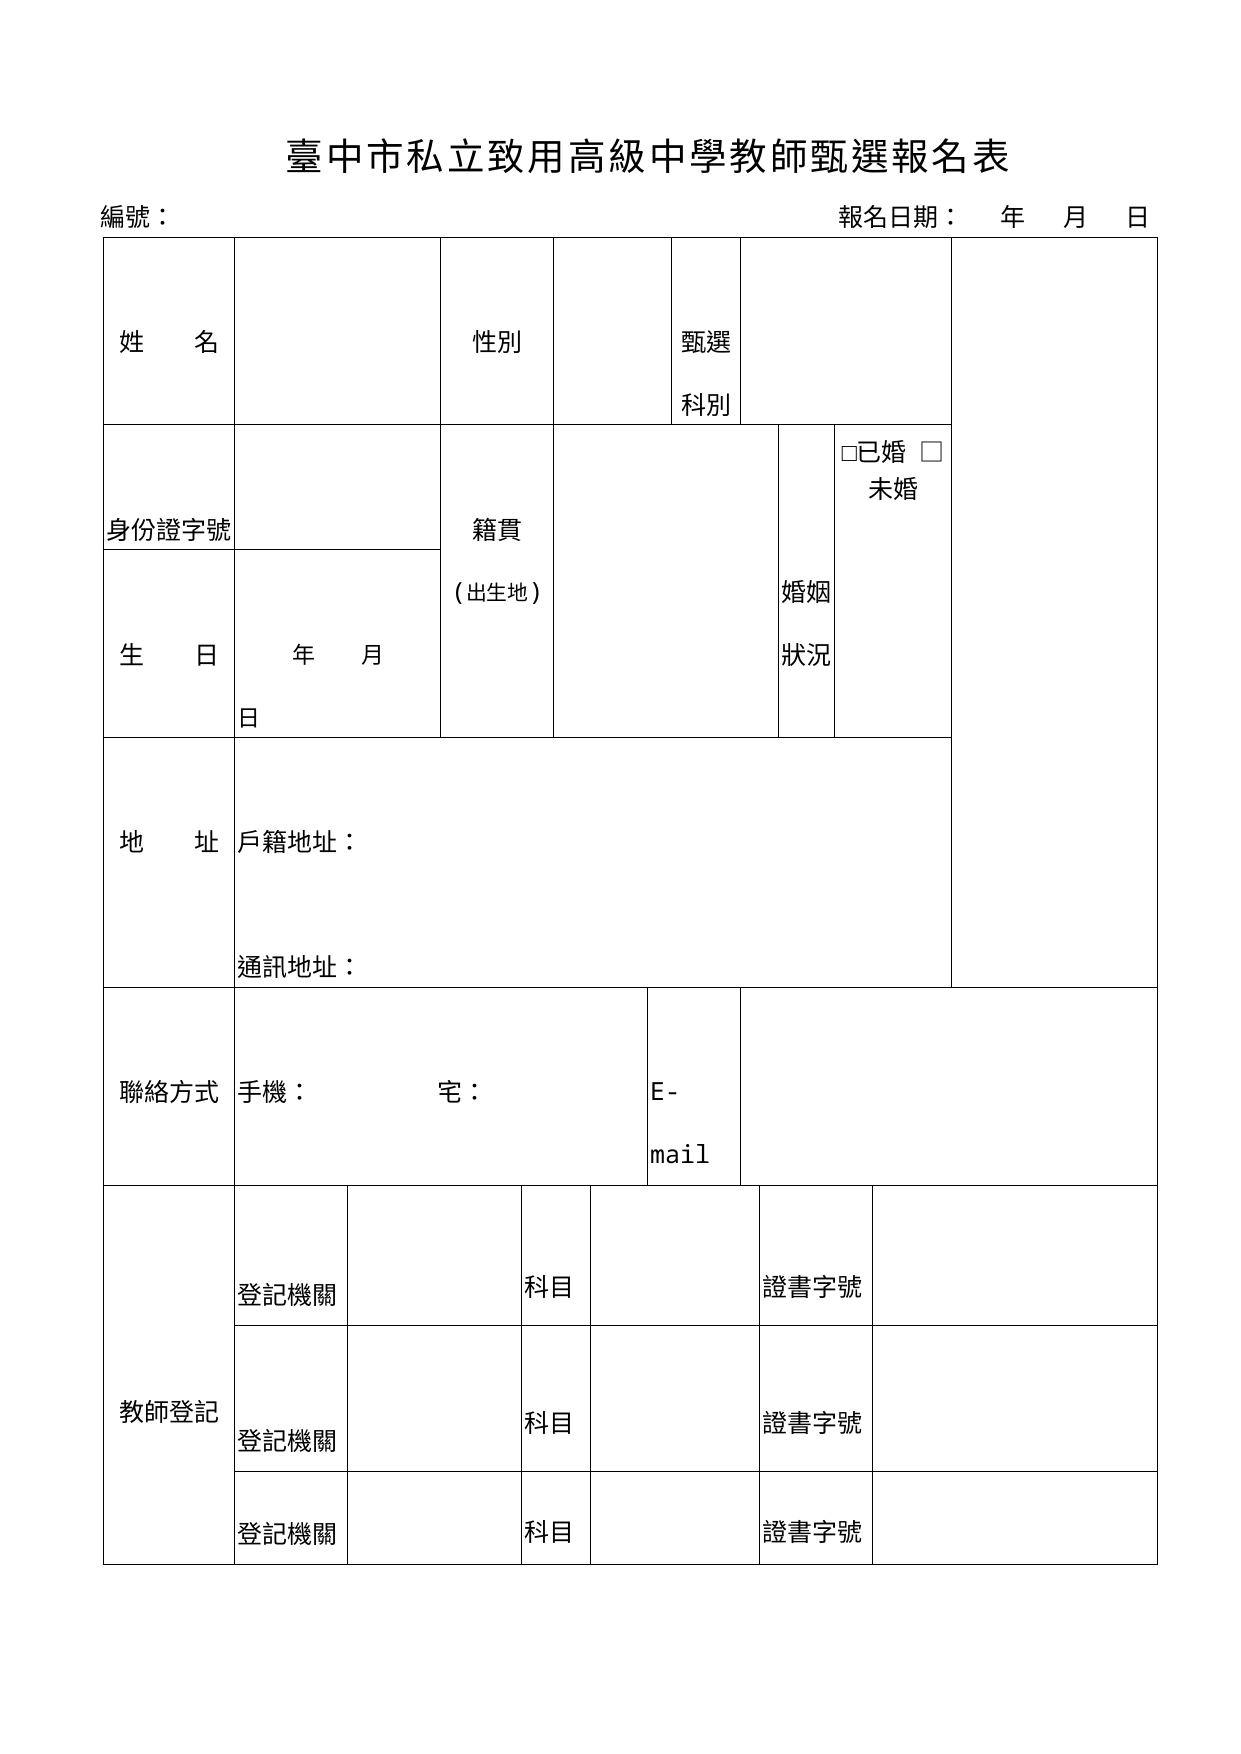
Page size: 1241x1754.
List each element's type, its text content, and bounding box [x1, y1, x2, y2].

table_cell [873, 1472, 1157, 1564]
table_cell 手機： 宅： [235, 988, 647, 1185]
table_cell [591, 1472, 759, 1564]
text 臺中市私立致用高級中學教師甄選報名表 [100, 112, 1152, 174]
table_header [741, 238, 951, 424]
table_header [235, 238, 440, 424]
table_header 性別 [441, 238, 553, 424]
table_cell [873, 1186, 1157, 1325]
table_cell [348, 1472, 521, 1564]
table_cell 年 月 日 [235, 550, 440, 737]
table_header [554, 238, 671, 424]
table_cell 證書字號 [760, 1326, 872, 1471]
table_header 姓 名 [104, 238, 234, 424]
table_cell 登記機關 [235, 1472, 347, 1564]
table_cell 科目 [522, 1472, 590, 1564]
table_cell 聯絡方式 [104, 988, 234, 1185]
table_cell 生 日 [104, 550, 234, 737]
table_cell E-mail [648, 988, 740, 1185]
table_cell 戶籍地址： 通訊地址： [235, 738, 951, 987]
table_cell [591, 1186, 759, 1325]
table_cell 登記機關 [235, 1326, 347, 1471]
table_cell 證書字號 [760, 1472, 872, 1564]
table_cell [873, 1326, 1157, 1471]
table_cell 科目 [522, 1186, 590, 1325]
table_cell [591, 1326, 759, 1471]
table_header [952, 238, 1157, 987]
table_cell 地 址 [104, 738, 234, 987]
table_cell 婚姻狀況 [779, 425, 834, 737]
table_cell 籍貫 (出生地) [441, 425, 553, 737]
table_cell 身份證字號 [104, 425, 234, 549]
table_cell 科目 [522, 1326, 590, 1471]
table_cell □已婚 □未婚 [835, 425, 951, 737]
table_cell 證書字號 [760, 1186, 872, 1325]
table_header 甄選科別 [672, 238, 740, 424]
table_cell 教師登記 [104, 1186, 234, 1564]
table_cell [235, 425, 440, 549]
table_cell [348, 1186, 521, 1325]
table_cell [741, 988, 1157, 1185]
table_cell [348, 1326, 521, 1471]
table_cell [554, 425, 778, 737]
text 編號： 報名日期： 年 月 日 [100, 174, 1152, 237]
table_cell 登記機關 [235, 1186, 347, 1325]
